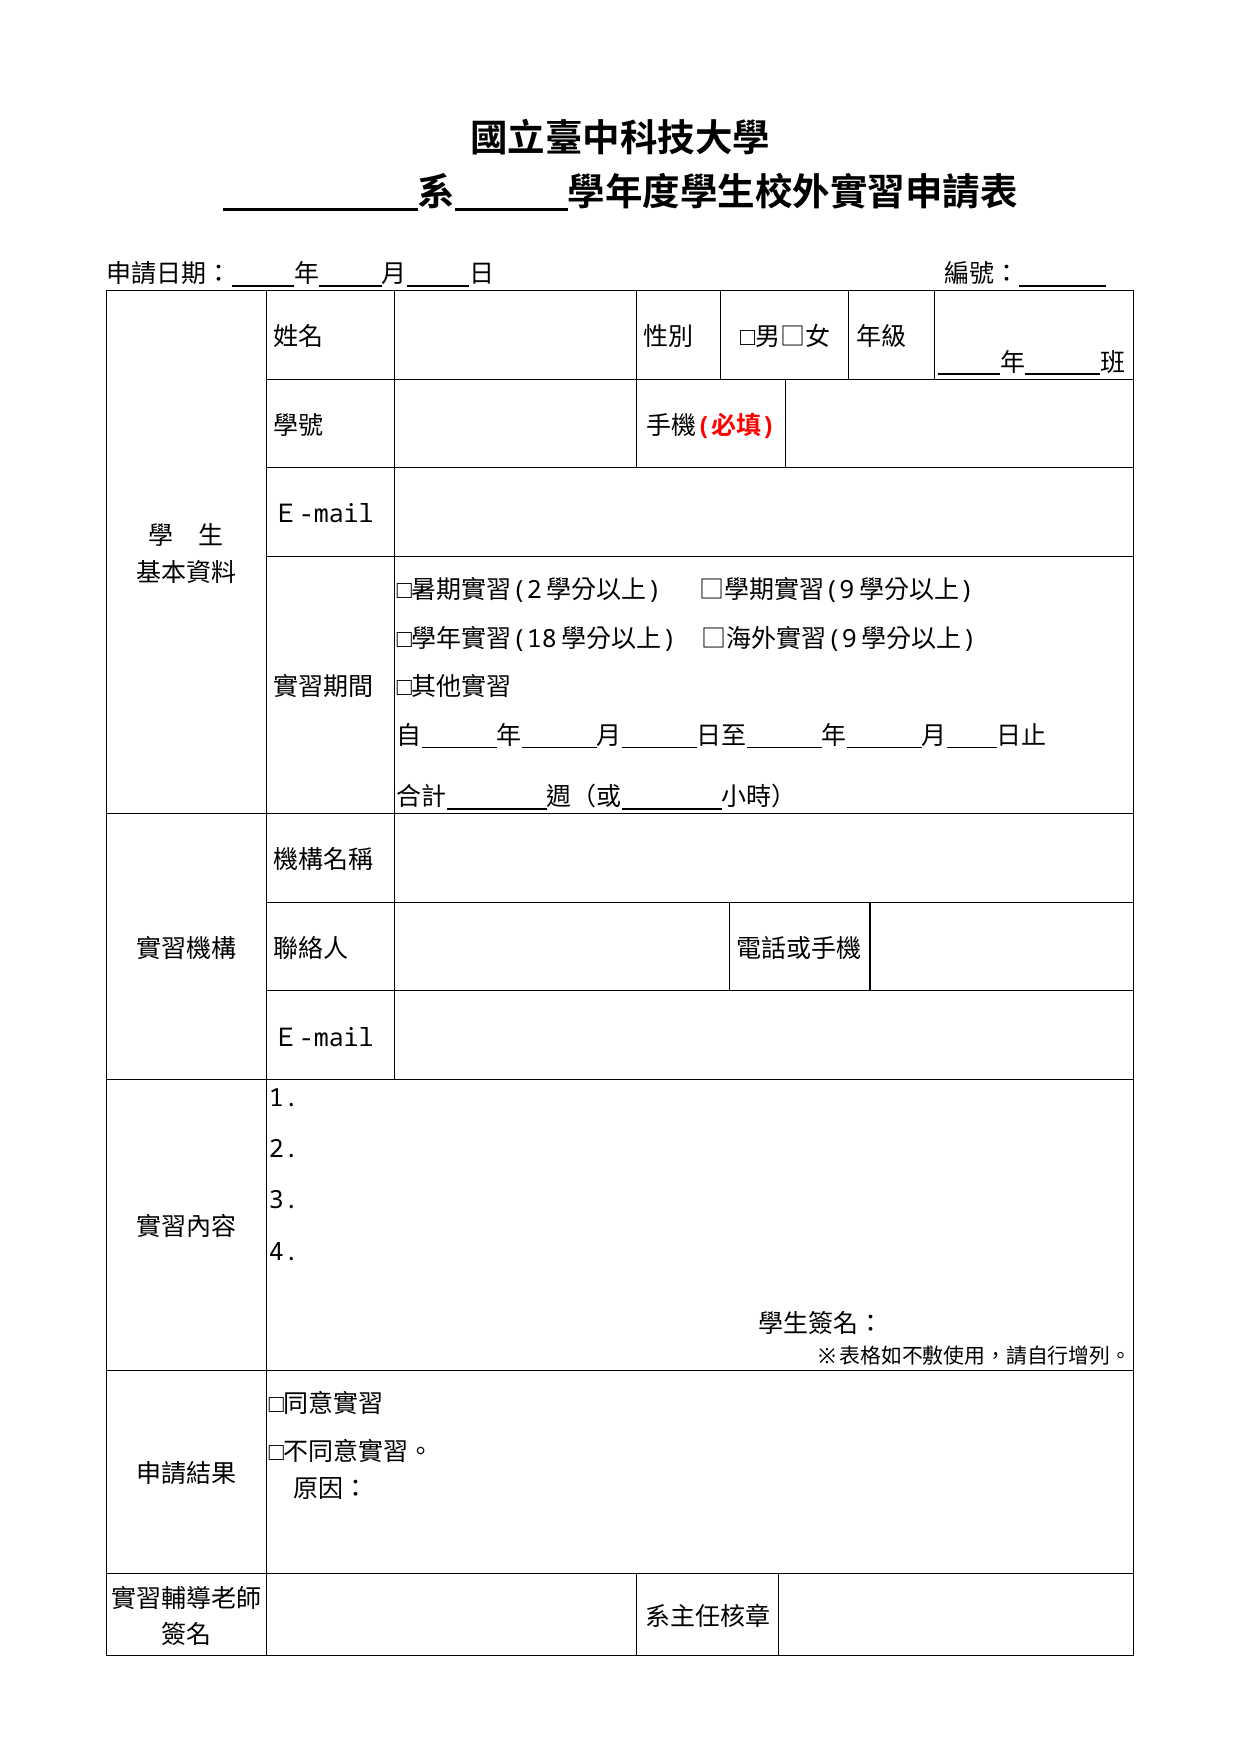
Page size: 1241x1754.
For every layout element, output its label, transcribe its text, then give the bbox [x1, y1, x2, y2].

table_header [395, 291, 636, 378]
text 申請日期： 年 月 日 編號： 號 [106, 254, 1134, 290]
table_header 年級 [849, 291, 934, 378]
table_cell □暑期實習(2學分以上) □學期實習(9學分以上) □學年實習(18學分以上) □海外實習(9學分以上) □其他實習 自 年 月 日至 年 月 日止 合計 週（或 小時） [395, 557, 1133, 813]
table_cell [395, 468, 1133, 556]
table_cell 申請結果 [107, 1371, 266, 1572]
table_cell [786, 380, 1133, 467]
table_cell 實習機構 [107, 814, 266, 1079]
table_header 姓名 [267, 291, 394, 378]
table_cell Ｅ-mail [267, 468, 394, 556]
table_cell 聯絡人 [267, 903, 394, 990]
table_header 性別 [637, 291, 720, 378]
text 系 學年度學生校外實習申請表 [106, 162, 1134, 216]
table_cell 實習輔導老師簽名 [107, 1574, 266, 1655]
table_cell 手機(必填) [637, 380, 785, 467]
table_cell Ｅ-mail [267, 991, 394, 1079]
text 國立臺中科技大學 [106, 107, 1134, 162]
table_cell 實習內容 [107, 1080, 266, 1369]
table_cell [395, 380, 636, 467]
table_cell 電話或手機 [730, 903, 869, 990]
table_cell [395, 991, 1133, 1079]
table_cell [395, 814, 1133, 902]
table_cell 學號 [267, 380, 394, 467]
table_cell [871, 903, 1133, 990]
table_header 學 生 基本資料 [107, 291, 266, 813]
table_cell [779, 1574, 1133, 1655]
table_cell □同意實習 □不同意實習。 原因： [267, 1371, 1133, 1572]
table_cell [395, 903, 729, 990]
table_cell [267, 1574, 636, 1655]
table_cell 實習期間 [267, 557, 394, 813]
table_cell 1. 2. 3. 4. 學生簽名： ※表格如不敷使用，請自行增列。 [267, 1080, 1133, 1369]
table_cell 機構名稱 [267, 814, 394, 902]
table_cell 系主任核章 [637, 1574, 778, 1655]
table_header 年 班 [935, 291, 1133, 378]
table_header □男□女 [721, 291, 848, 378]
